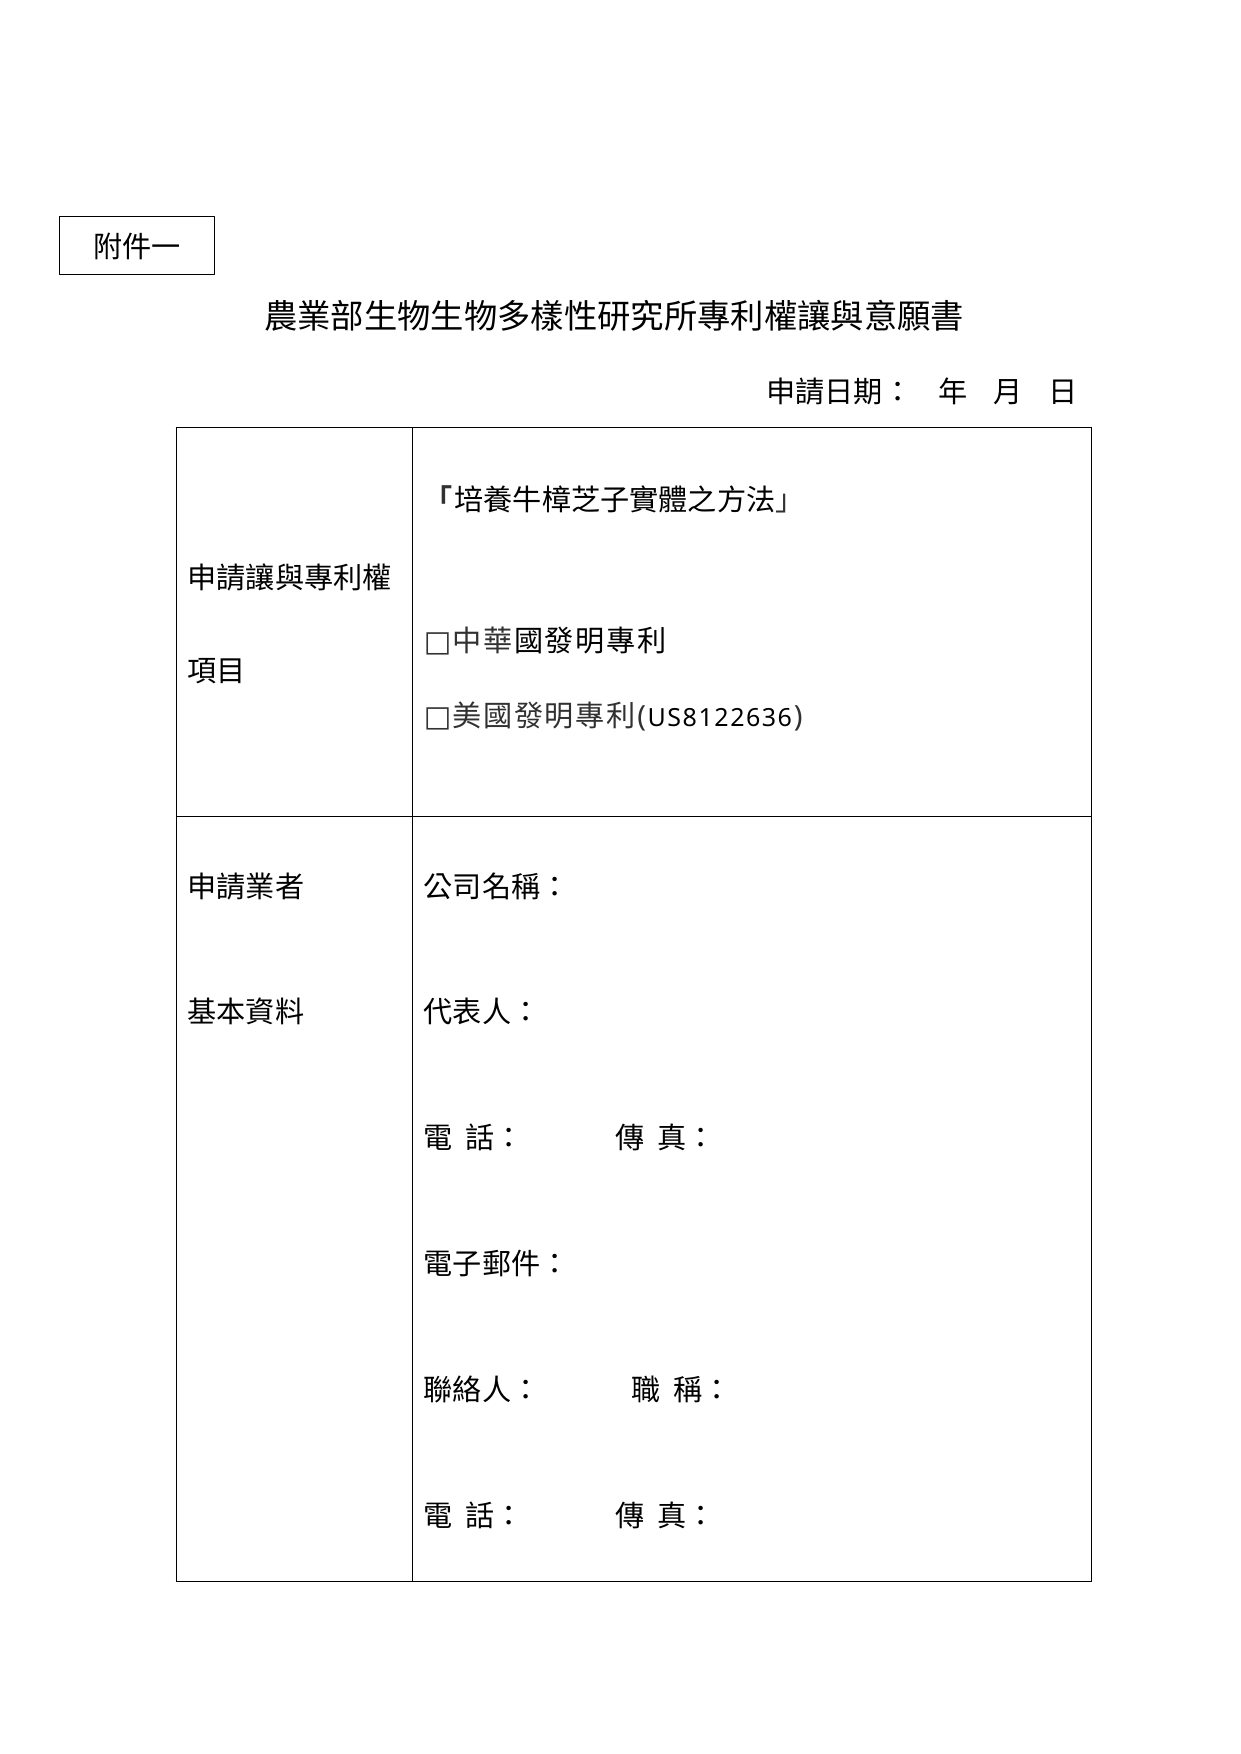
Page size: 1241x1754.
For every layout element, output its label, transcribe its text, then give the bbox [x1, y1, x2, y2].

table_header 「培養牛樟芝子實體之方法」 □中華國發明專利 □美國發明專利(US8122636) [413, 428, 1091, 816]
table_cell 公司名稱： 代表人： 電 話： 傳 真： 電子郵件： 聯絡人： 職 稱： 電 話： 傳 真： [413, 817, 1091, 1581]
text 申請日期： 年 月 日 [150, 352, 1078, 427]
text 農業部生物生物多樣性研究所專利權讓與意願書 [150, 277, 1078, 352]
table_cell 申請業者 基本資料 [177, 817, 412, 1581]
text 附件一 [74, 223, 200, 266]
table_header 申請讓與專利權 項目 [177, 428, 412, 816]
